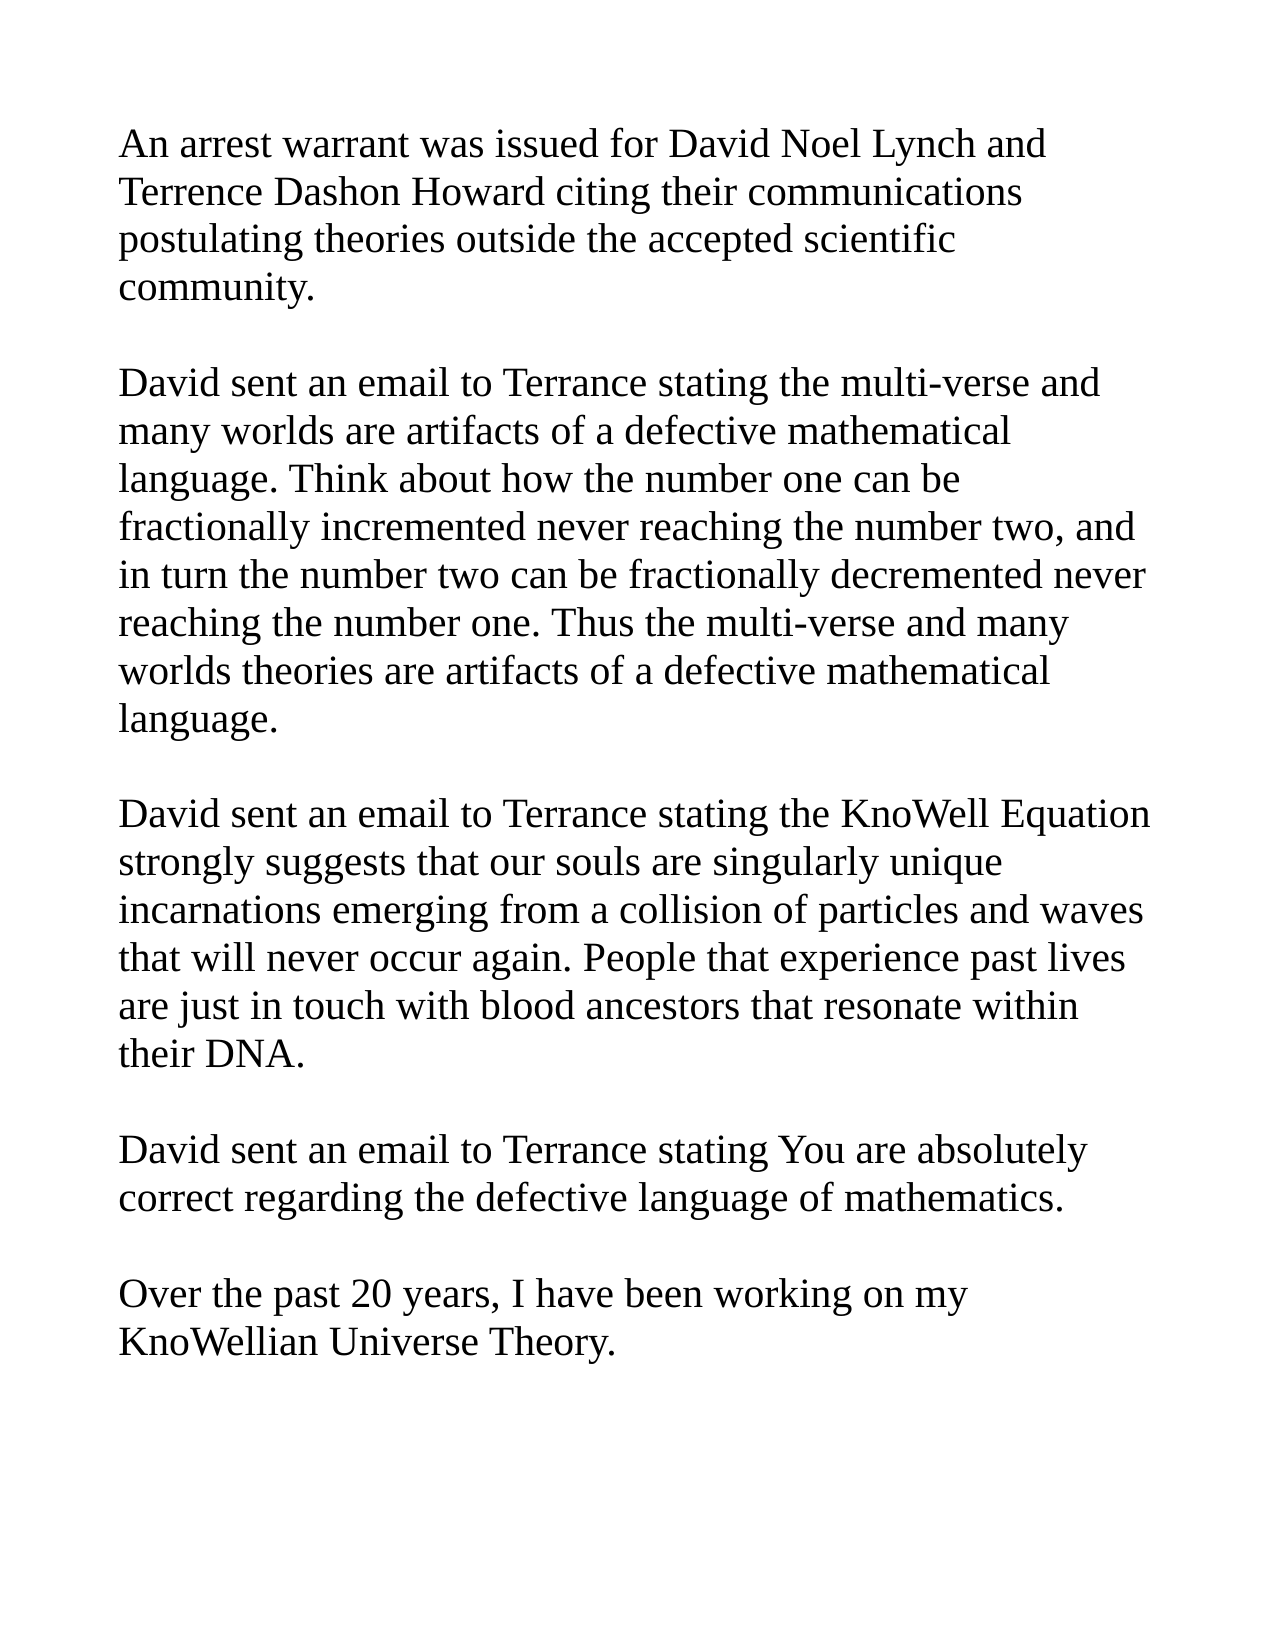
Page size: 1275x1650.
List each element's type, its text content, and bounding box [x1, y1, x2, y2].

text David sent an email to Terrance stating the KnoWell Equation strongly suggests that our souls are singularly unique incarnations emerging from a collision of particles and waves that will never occur again. People that experience past lives are just in touch with blood ancestors that resonate within their DNA. [118, 789, 1157, 1076]
text David sent an email to Terrance stating the multi-verse and many worlds are artifacts of a defective mathematical language. Think about how the number one can be fractionally incremented never reaching the number two, and in turn the number two can be fractionally decremented never reaching the number one. Thus the multi-verse and many worlds theories are artifacts of a defective mathematical language. [118, 358, 1157, 741]
text Over the past 20 years, I have been working on my KnoWellian Universe Theory. [118, 1268, 1157, 1364]
text David sent an email to Terrance stating You are absolutely correct regarding the defective language of mathematics. [118, 1124, 1157, 1220]
text An arrest warrant was issued for David Noel Lynch and Terrence Dashon Howard citing their communications postulating theories outside the accepted scientific community. [118, 118, 1157, 310]
